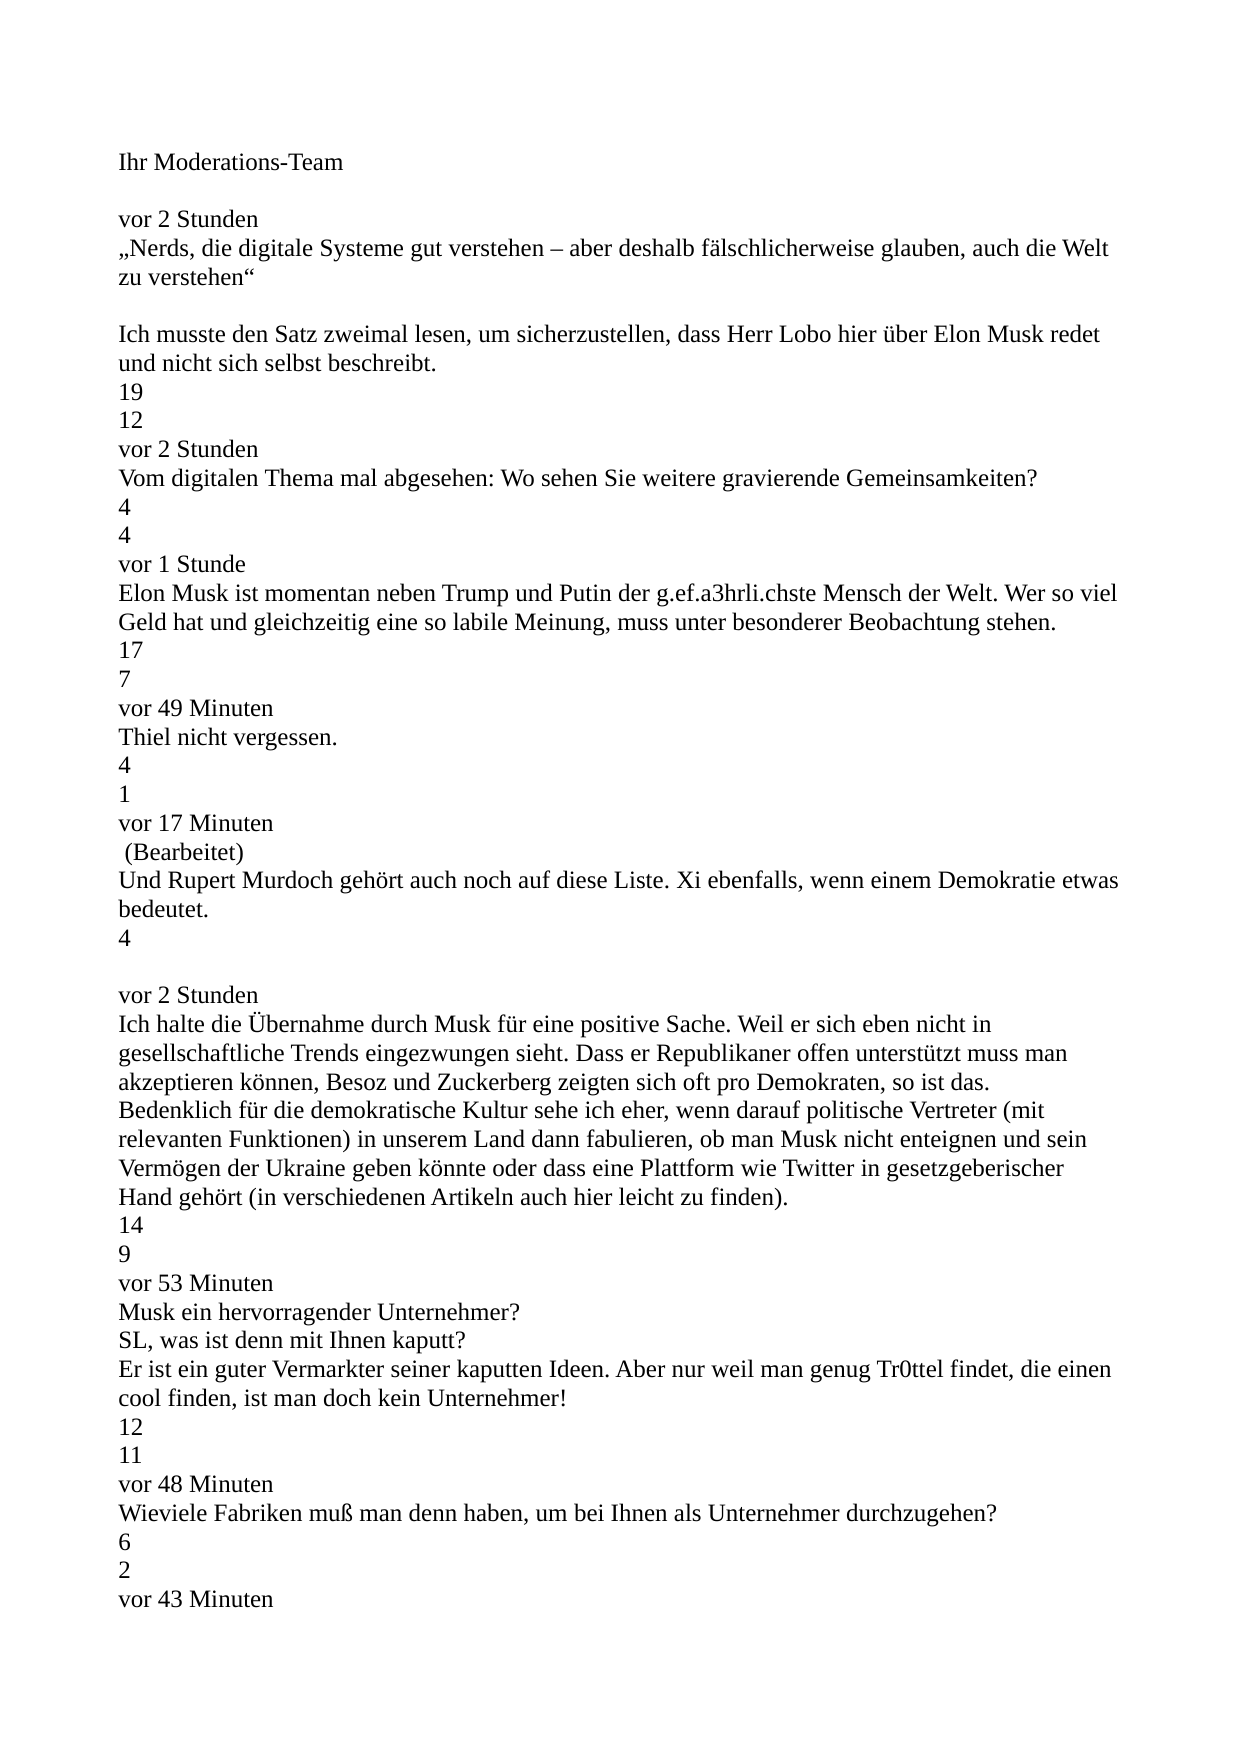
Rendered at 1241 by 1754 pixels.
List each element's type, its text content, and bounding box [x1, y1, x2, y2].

text vor 2 Stunden [118, 434, 1122, 463]
text 9 [118, 1239, 1122, 1268]
text Elon Musk ist momentan neben Trump und Putin der g.ef.a3hrli.chste Mensch der Welt. Wer so viel Geld hat und gleichzeitig eine so labile Meinung, muss unter besonderer Beobachtung stehen. [118, 578, 1122, 636]
text 4 [118, 751, 1122, 779]
text vor 2 Stunden [118, 981, 1122, 1009]
text Und Rupert Murdoch gehört auch noch auf diese Liste. Xi ebenfalls, wenn einem Demokratie etwas bedeutet. [118, 866, 1122, 923]
text 2 [118, 1556, 1122, 1584]
text 4 [118, 521, 1122, 549]
text „Nerds, die digitale Systeme gut verstehen – aber deshalb fälschlicherweise glauben, auch die Welt zu verstehen“ [118, 233, 1122, 291]
text vor 43 Minuten [118, 1584, 1122, 1613]
text 19 [118, 377, 1122, 406]
text 4 [118, 923, 1122, 952]
text Vom digitalen Thema mal abgesehen: Wo sehen Sie weitere gravierende Gemeinsamkeiten? [118, 463, 1122, 492]
text 7 [118, 664, 1122, 693]
text 12 [118, 1412, 1122, 1441]
text Ich halte die Übernahme durch Musk für eine positive Sache. Weil er sich eben nicht in gesellschaftliche Trends eingezwungen sieht. Dass er Republikaner offen unterstützt muss man akzeptieren können, Besoz und Zuckerberg zeigten sich oft pro Demokraten, so ist das. [118, 1009, 1122, 1096]
text Musk ein hervorragender Unternehmer? [118, 1297, 1122, 1326]
text vor 2 Stunden [118, 204, 1122, 233]
text 12 [118, 406, 1122, 434]
text 4 [118, 492, 1122, 521]
text Wieviele Fabriken muß man denn haben, um bei Ihnen als Unternehmer durchzugehen? [118, 1498, 1122, 1527]
text 14 [118, 1211, 1122, 1239]
text 6 [118, 1527, 1122, 1556]
text vor 49 Minuten [118, 693, 1122, 722]
text 11 [118, 1441, 1122, 1469]
text vor 48 Minuten [118, 1469, 1122, 1498]
text vor 17 Minuten [118, 808, 1122, 837]
text vor 53 Minuten [118, 1268, 1122, 1297]
text (Bearbeitet) [118, 837, 1122, 866]
text Thiel nicht vergessen. [118, 722, 1122, 751]
text vor 1 Stunde [118, 549, 1122, 578]
text Ich musste den Satz zweimal lesen, um sicherzustellen, dass Herr Lobo hier über Elon Musk redet und nicht sich selbst beschreibt. [118, 319, 1122, 377]
text 17 [118, 636, 1122, 664]
text SL, was ist denn mit Ihnen kaputt? [118, 1326, 1122, 1354]
text Ihr Moderations-Team [118, 147, 1122, 176]
text Bedenklich für die demokratische Kultur sehe ich eher, wenn darauf politische Vertreter (mit relevanten Funktionen) in unserem Land dann fabulieren, ob man Musk nicht enteignen und sein Vermögen der Ukraine geben könnte oder dass eine Plattform wie Twitter in gesetzgeberischer Hand gehört (in verschiedenen Artikeln auch hier leicht zu finden). [118, 1096, 1122, 1211]
text 1 [118, 779, 1122, 808]
text Er ist ein guter Vermarkter seiner kaputten Ideen. Aber nur weil man genug Tr0ttel findet, die einen cool finden, ist man doch kein Unternehmer! [118, 1354, 1122, 1412]
